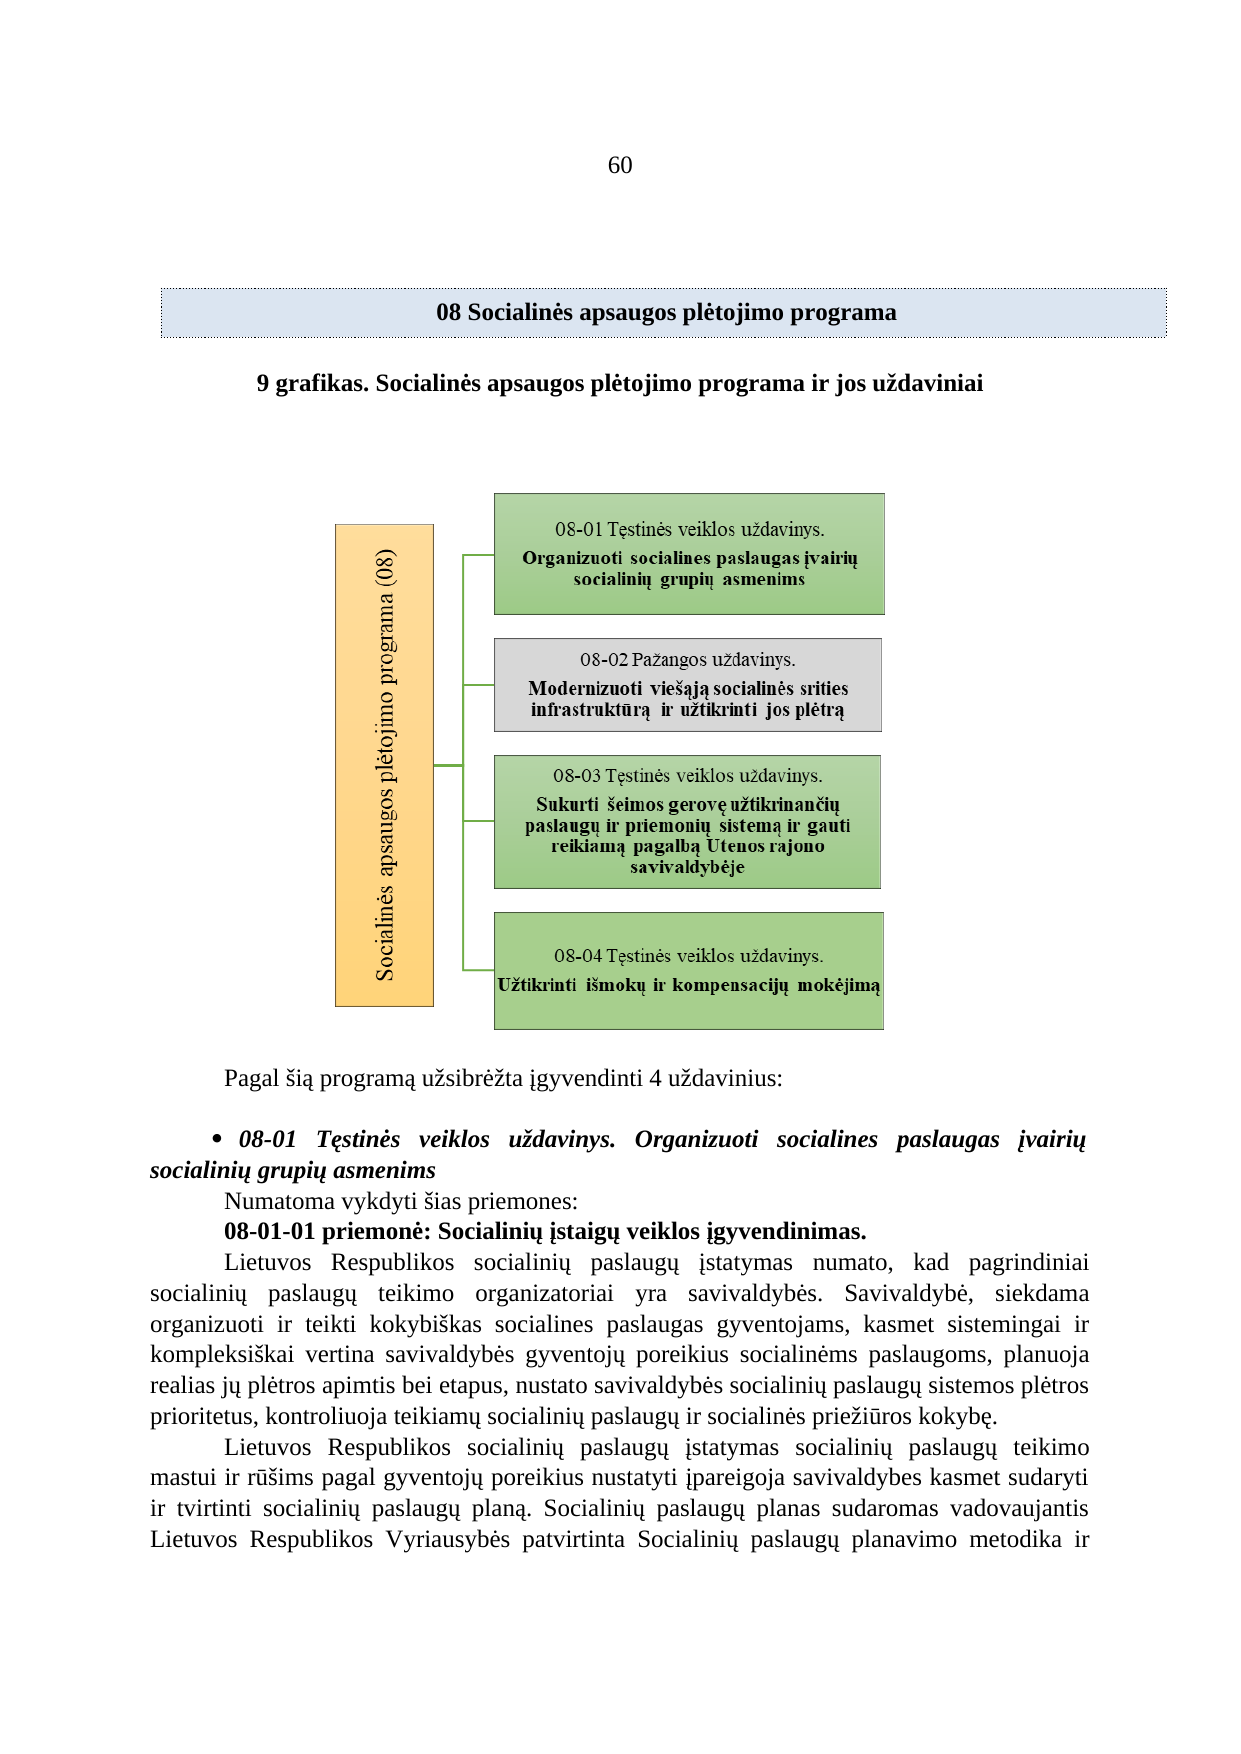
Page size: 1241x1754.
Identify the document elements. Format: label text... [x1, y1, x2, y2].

text Numatoma vykdyti šias priemones: [150, 1186, 1090, 1214]
text  08-01 Tęstinės veiklos uždavinys. Organizuoti socialines paslaugas įvairių socialinių grupių asmenims [150, 1124, 1090, 1184]
text 08-01-01 priemonė: Socialinių įstaigų veiklos įgyvendinimas. [150, 1216, 1090, 1245]
text Lietuvos Respublikos socialinių paslaugų įstatymas numato, kad pagrindiniai socialinių paslaugų teikimo organizatoriai yra savivaldybės. Savivaldybė, siekdama organizuoti ir teikti kokybiškas socialines paslaugas gyventojams, kasmet sistemingai ir kompleksiškai vertina savivaldybės gyventojų poreikius socialinėms paslaugoms, planuoja realias jų plėtros apimtis bei etapus, nustato savivaldybės socialinių paslaugų sistemos plėtros prioritetus, kontroliuoja teikiamų socialinių paslaugų ir socialinės priežiūros kokybę. [150, 1247, 1090, 1429]
text 9 grafikas. Socialinės apsaugos plėtojimo programa ir jos uždaviniai [150, 368, 1090, 397]
text Lietuvos Respublikos socialinių paslaugų įstatymas socialinių paslaugų teikimo mastui ir rūšims pagal gyventojų poreikius nustatyti įpareigoja savivaldybes kasmet sudaryti ir tvirtinti socialinių paslaugų planą. Socialinių paslaugų planas sudaromas vadovaujantis Lietuvos Respublikos Vyriausybės patvirtinta Socialinių paslaugų planavimo metodika ir [150, 1432, 1090, 1552]
text Pagal šią programą užsibrėžta įgyvendinti 4 uždavinius: [150, 1063, 1090, 1092]
table_header 08 Socialinės apsaugos plėtojimo programa [161, 288, 1166, 337]
